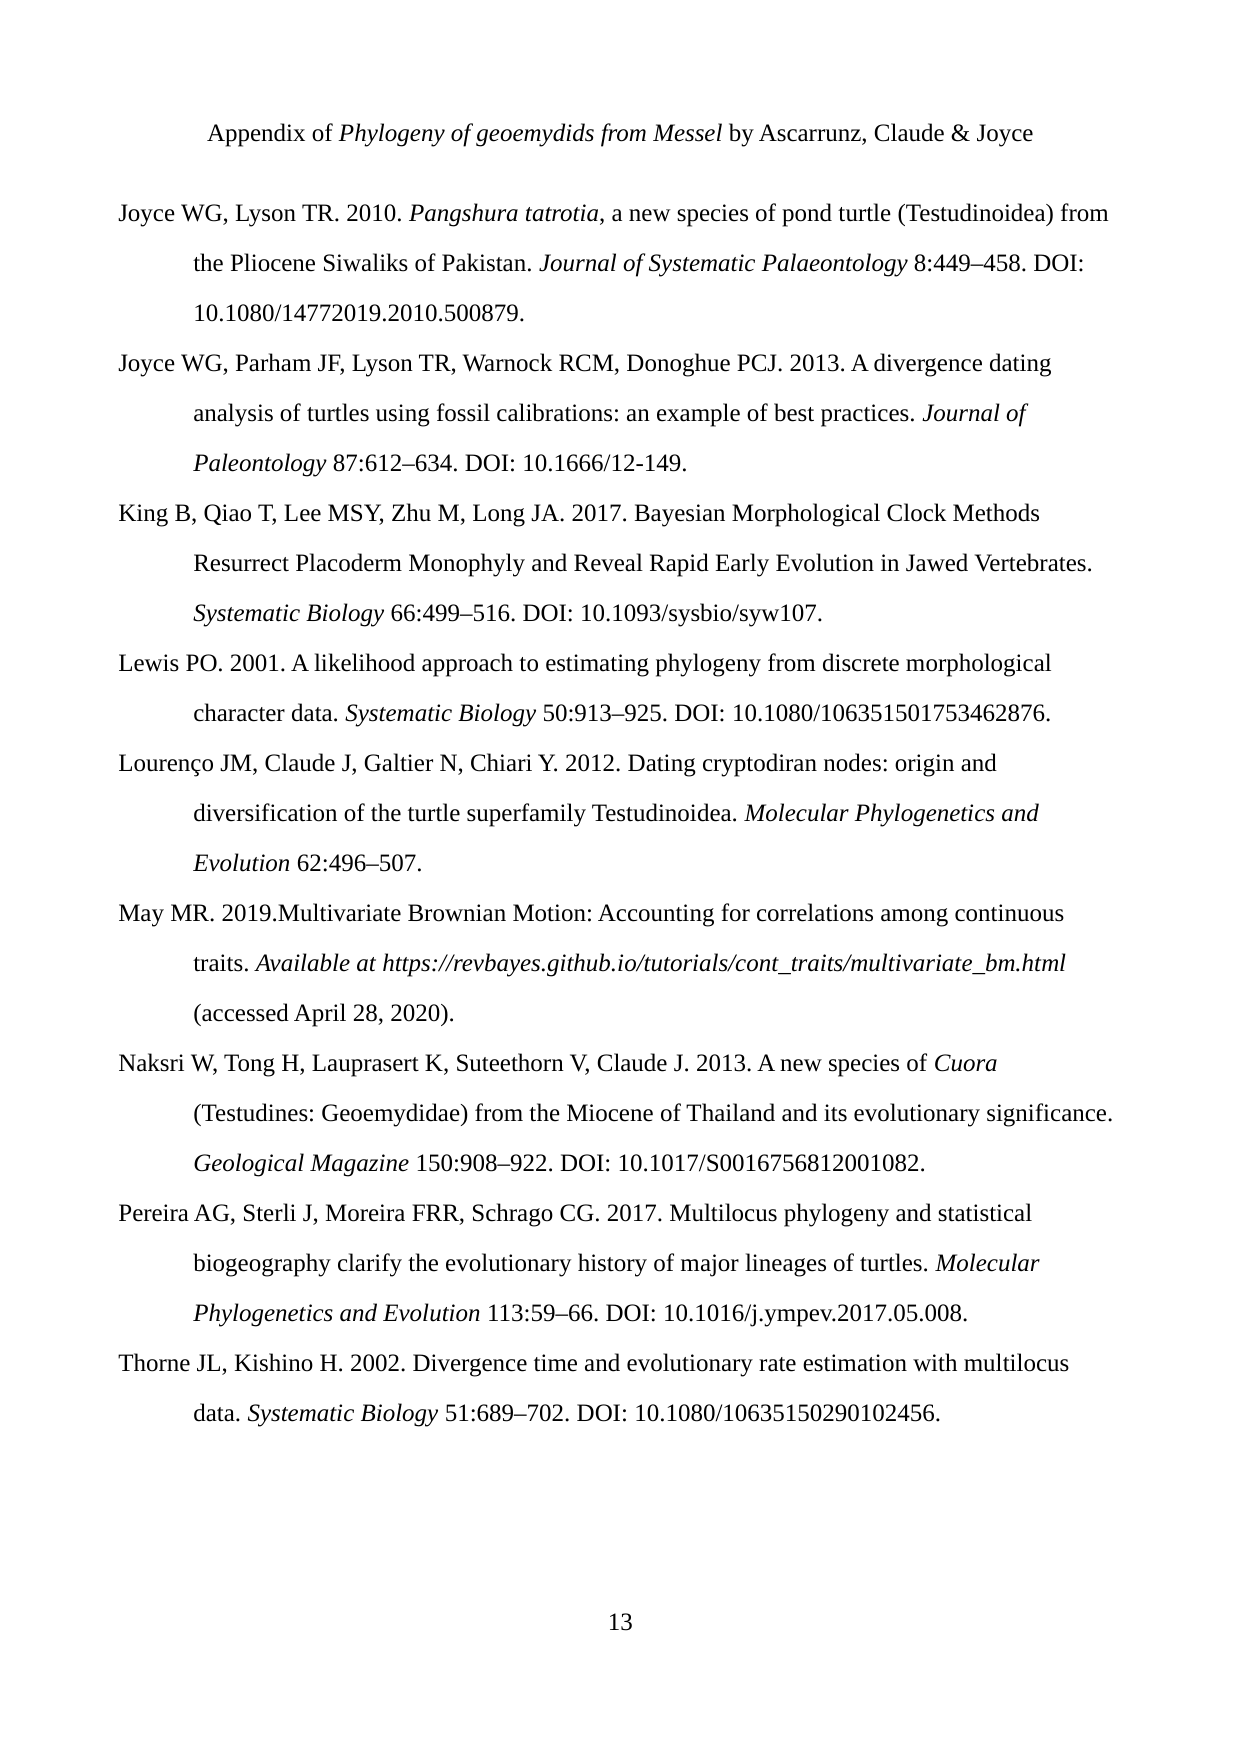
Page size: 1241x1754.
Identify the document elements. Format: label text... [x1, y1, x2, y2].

text Naksri W, Tong H, Lauprasert K, Suteethorn V, Claude J. 2013. A new species of Cuora (Testudines: Geoemydidae) from the Miocene of Thailand and its evolutionary significance. Geological Magazine 150:908–922. DOI: 10.1017/S0016756812001082. [118, 1026, 1122, 1176]
text Lourenço JM, Claude J, Galtier N, Chiari Y. 2012. Dating cryptodiran nodes: origin and diversification of the turtle superfamily Testudinoidea. Molecular Phylogenetics and Evolution 62:496–507. [118, 726, 1122, 876]
text King B, Qiao T, Lee MSY, Zhu M, Long JA. 2017. Bayesian Morphological Clock Methods Resurrect Placoderm Monophyly and Reveal Rapid Early Evolution in Jawed Vertebrates. Systematic Biology 66:499–516. DOI: 10.1093/sysbio/syw107. [118, 476, 1122, 626]
text May MR. 2019.Multivariate Brownian Motion: Accounting for correlations among continuous traits. Available at https://revbayes.github.io/tutorials/cont_traits/multivariate_bm.html (accessed April 28, 2020). [118, 876, 1122, 1026]
text Joyce WG, Lyson TR. 2010. Pangshura tatrotia, a new species of pond turtle (Testudinoidea) from the Pliocene Siwaliks of Pakistan. Journal of Systematic Palaeontology 8:449–458. DOI: 10.1080/14772019.2010.500879. [118, 176, 1122, 326]
text Pereira AG, Sterli J, Moreira FRR, Schrago CG. 2017. Multilocus phylogeny and statistical biogeography clarify the evolutionary history of major lineages of turtles. Molecular Phylogenetics and Evolution 113:59–66. DOI: 10.1016/j.ympev.2017.05.008. [118, 1176, 1122, 1326]
text Joyce WG, Parham JF, Lyson TR, Warnock RCM, Donoghue PCJ. 2013. A divergence dating analysis of turtles using fossil calibrations: an example of best practices. Journal of Paleontology 87:612–634. DOI: 10.1666/12-149. [118, 326, 1122, 476]
text Thorne JL, Kishino H. 2002. Divergence time and evolutionary rate estimation with multilocus data. Systematic Biology 51:689–702. DOI: 10.1080/10635150290102456. [118, 1326, 1122, 1426]
text Lewis PO. 2001. A likelihood approach to estimating phylogeny from discrete morphological character data. Systematic Biology 50:913–925. DOI: 10.1080/106351501753462876. [118, 626, 1122, 726]
